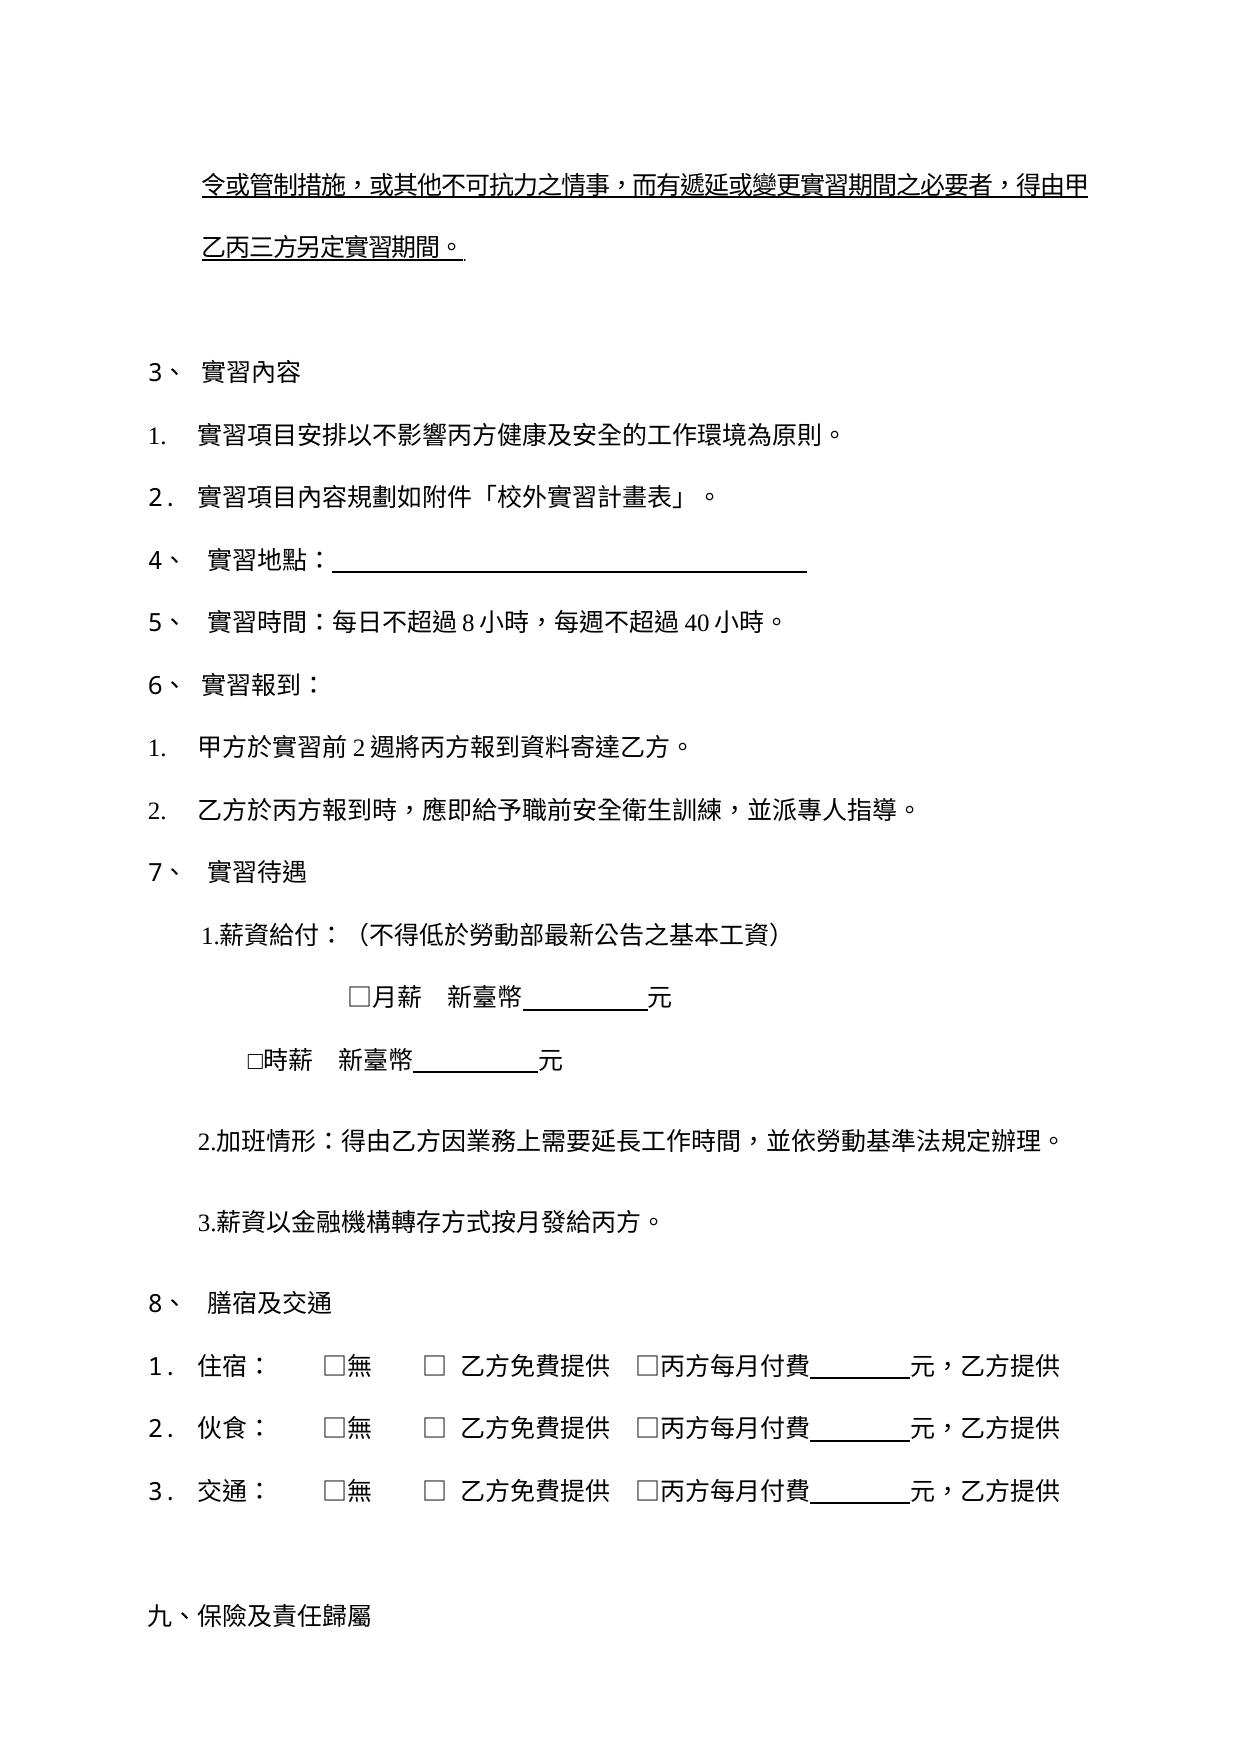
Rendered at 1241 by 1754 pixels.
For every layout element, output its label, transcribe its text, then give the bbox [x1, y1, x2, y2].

text □時薪 新臺幣 元 [148, 1017, 1090, 1079]
list 交通： □無 □ 乙方免費提供 □丙方每月付費 元，乙方提供 [148, 1448, 1090, 1510]
text 2.加班情形：得由乙方因業務上需要延長工作時間，並依勞動基準法規定辦理。 [148, 1098, 1089, 1160]
list 實習時間：每日不超過8小時，每週不超過40小時。 [148, 579, 1090, 642]
text □月薪 新臺幣 元 [148, 954, 1090, 1017]
list 實習待遇 [148, 829, 1090, 892]
list 實習地點： [148, 517, 1090, 579]
text 令或管制措施，或其他不可抗力之情事，而有遞延或變更實習期間之必要者，得由甲乙丙三方另定實習期間。 [202, 142, 1090, 267]
list 伙食： □無 □ 乙方免費提供 □丙方每月付費 元，乙方提供 [148, 1385, 1090, 1448]
list 膳宿及交通 [148, 1260, 1089, 1323]
list 甲方於實習前2週將丙方報到資料寄達乙方。 [148, 704, 1090, 767]
list 住宿： □無 □ 乙方免費提供 □丙方每月付費 元，乙方提供 [148, 1323, 1090, 1385]
list 實習項目內容規劃如附件「校外實習計畫表」。 [148, 454, 1090, 517]
list 實習內容 [148, 329, 1090, 392]
list 乙方於丙方報到時，應即給予職前安全衛生訓練，並派專人指導。 [148, 767, 1090, 829]
text 九、保險及責任歸屬 [148, 1573, 1090, 1635]
text 1.薪資給付：（不得低於勞動部最新公告之基本工資） [201, 892, 1092, 954]
list 實習報到： [148, 642, 1090, 704]
text 3.薪資以金融機構轉存方式按月發給丙方。 [198, 1179, 1089, 1242]
list 實習項目安排以不影響丙方健康及安全的工作環境為原則。 [148, 392, 1090, 454]
